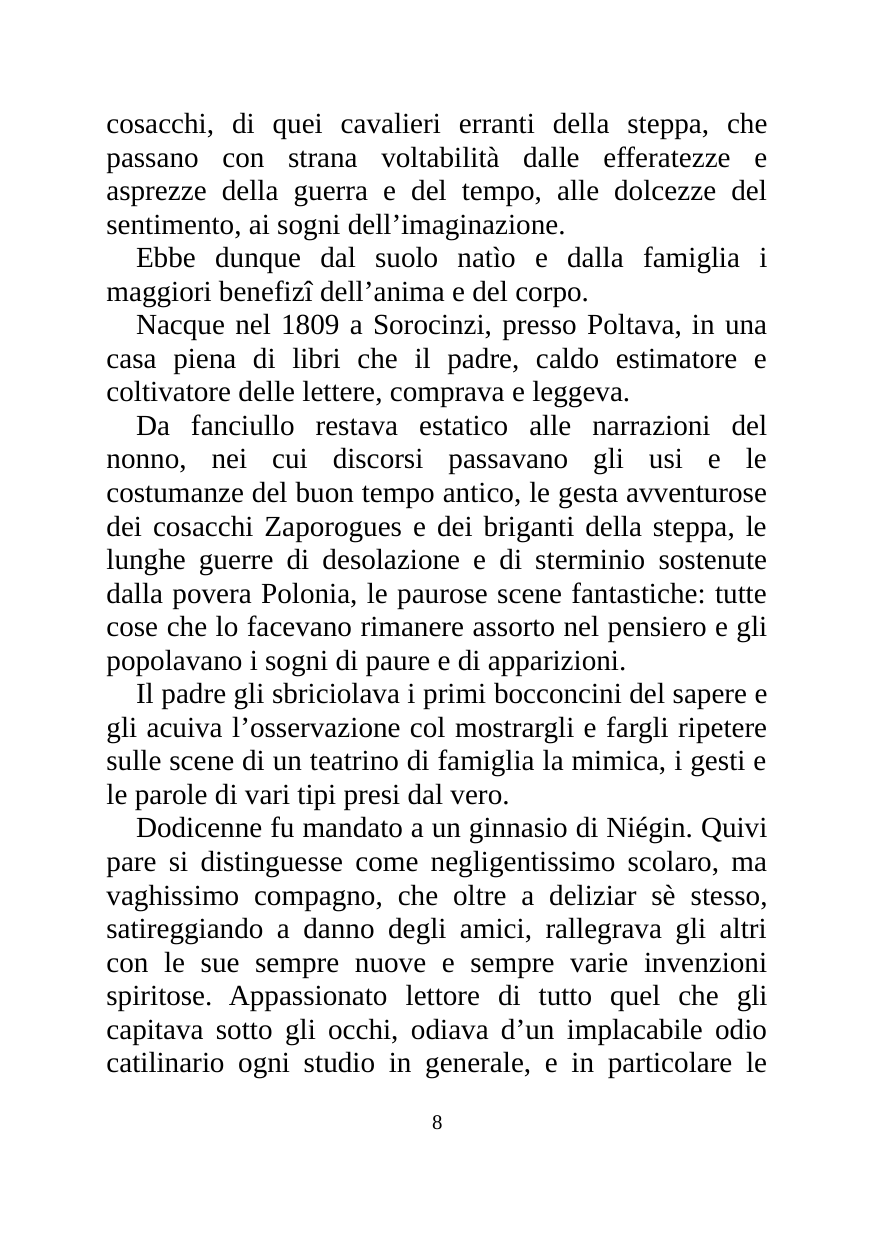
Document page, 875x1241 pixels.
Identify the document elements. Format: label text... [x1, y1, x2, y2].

text cosacchi, di quei cavalieri erranti della steppa, che passano con strana voltabilità dalle efferatezze e asprezze della guerra e del tempo, alle dolcezze del sentimento, ai sogni dell’imaginazione. [106, 106, 768, 240]
text Dodicenne fu mandato a un ginnasio di Niégin. Quivi pare si distinguesse come negligentissimo scolaro, ma vaghissimo compagno, che oltre a deliziar sè stesso, satireggiando a danno degli amici, rallegrava gli altri con le sue sempre nuove e sempre varie invenzioni spiritose. Appassionato lettore di tutto quel che gli capitava sotto gli occhi, odiava d’un implacabile odio catilinario ogni studio in generale, e in particolare le [106, 811, 768, 1079]
text Nacque nel 1809 a Sorocinzi, presso Poltava, in una casa piena di libri che il padre, caldo estimatore e coltivatore delle lettere, comprava e leggeva. [106, 307, 768, 408]
text Da fanciullo restava estatico alle narrazioni del nonno, nei cui discorsi passavano gli usi e le costumanze del buon tempo antico, le gesta avventurose dei cosacchi Zaporogues e dei briganti della steppa, le lunghe guerre di desolazione e di sterminio sostenute dalla povera Polonia, le paurose scene fantastiche: tutte cose che lo facevano rimanere assorto nel pensiero e gli popolavano i sogni di paure e di apparizioni. [106, 408, 768, 676]
text Il padre gli sbriciolava i primi bocconcini del sapere e gli acuiva l’osservazione col mostrargli e fargli ripetere sulle scene di un teatrino di famiglia la mimica, i gesti e le parole di vari tipi presi dal vero. [106, 676, 768, 811]
text Ebbe dunque dal suolo natìo e dalla famiglia i maggiori benefizî dell’anima e del corpo. [106, 240, 768, 307]
